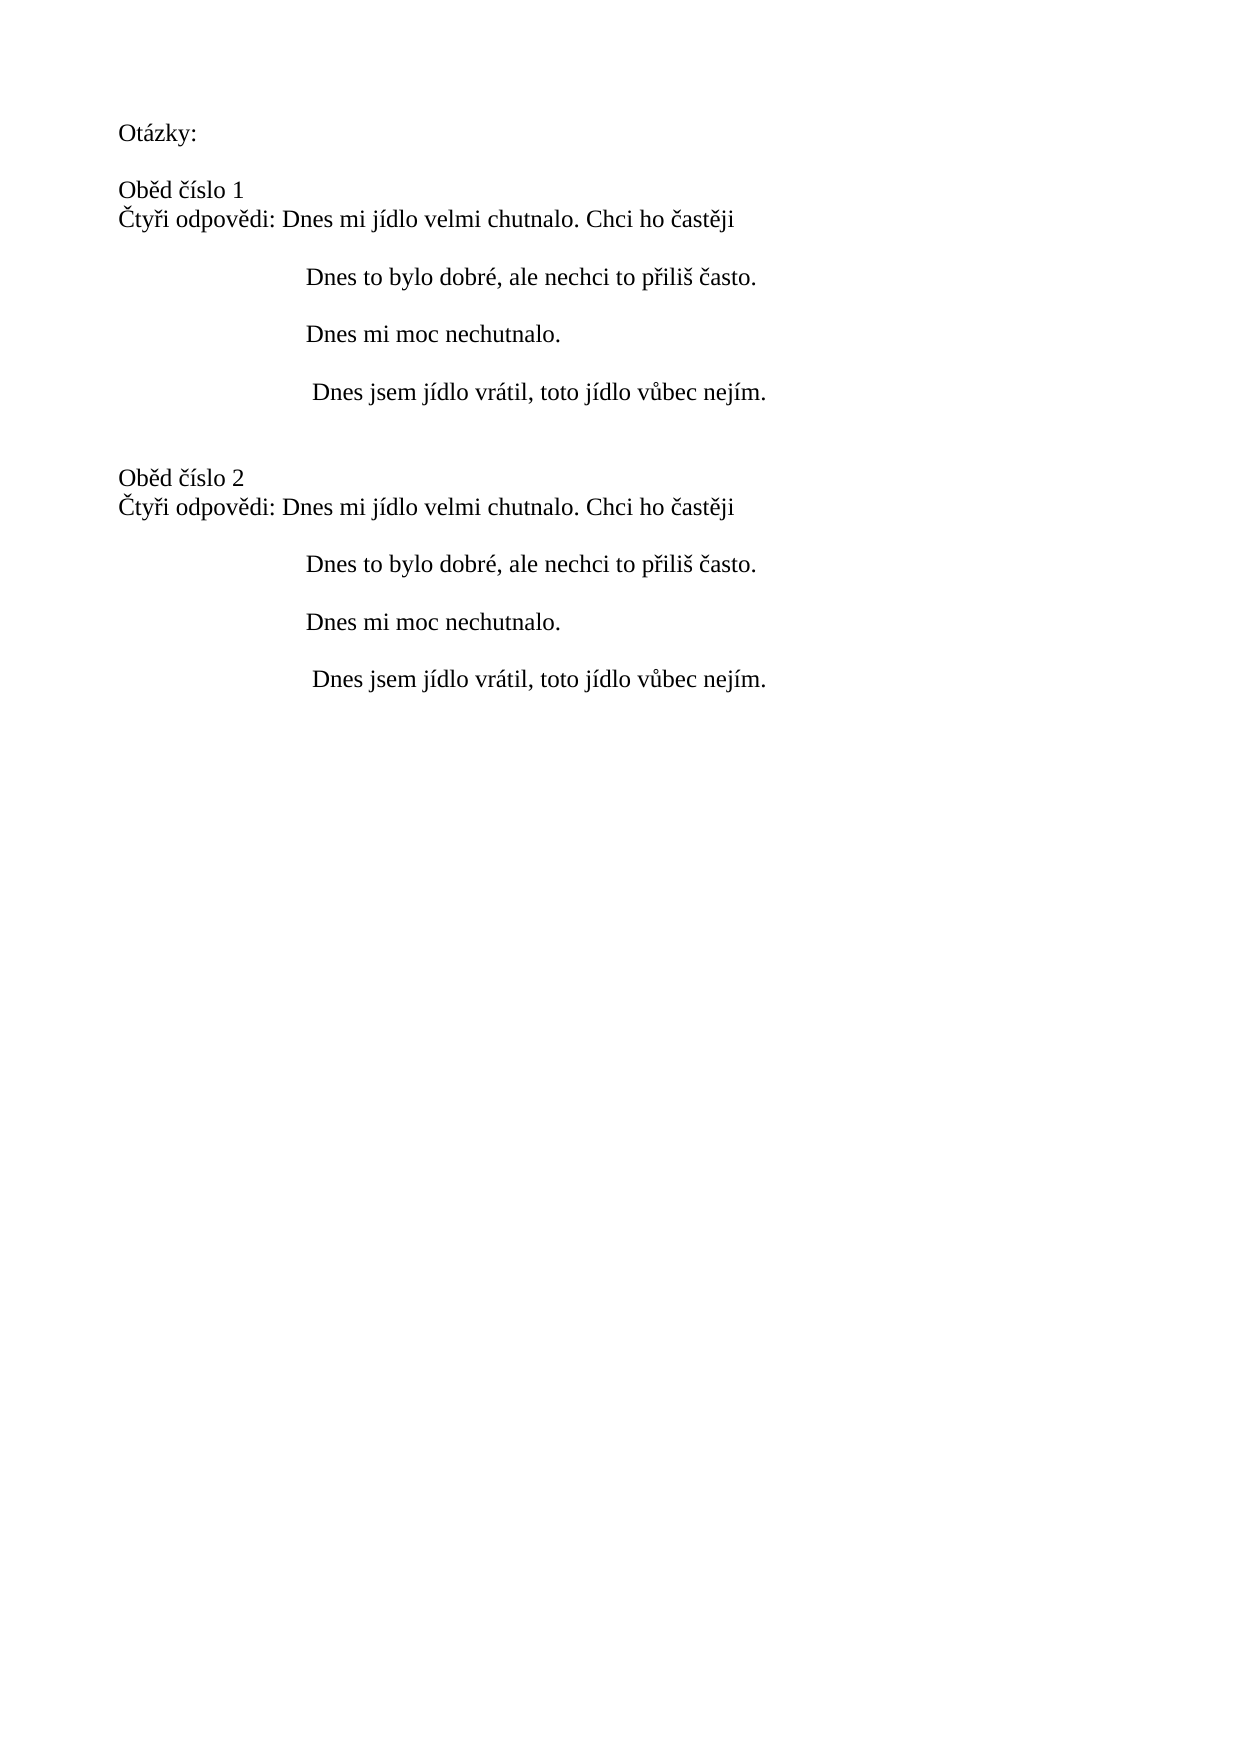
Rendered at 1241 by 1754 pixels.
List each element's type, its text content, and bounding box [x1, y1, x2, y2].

text Dnes mi moc nechutnalo. [118, 607, 1122, 636]
text Dnes to bylo dobré, ale nechci to přiliš často. [118, 262, 1122, 291]
text Dnes mi moc nechutnalo. [118, 319, 1122, 348]
text Dnes to bylo dobré, ale nechci to přiliš často. [118, 549, 1122, 578]
text Čtyři odpovědi: Dnes mi jídlo velmi chutnalo. Chci ho častěji [118, 492, 1122, 521]
text Čtyři odpovědi: Dnes mi jídlo velmi chutnalo. Chci ho častěji [118, 204, 1122, 233]
text Oběd číslo 1 [118, 176, 1122, 204]
text Oběd číslo 2 [118, 463, 1122, 492]
text Otázky: [118, 118, 1122, 147]
text Dnes jsem jídlo vrátil, toto jídlo vůbec nejím. [118, 664, 1122, 693]
text Dnes jsem jídlo vrátil, toto jídlo vůbec nejím. [118, 377, 1122, 406]
